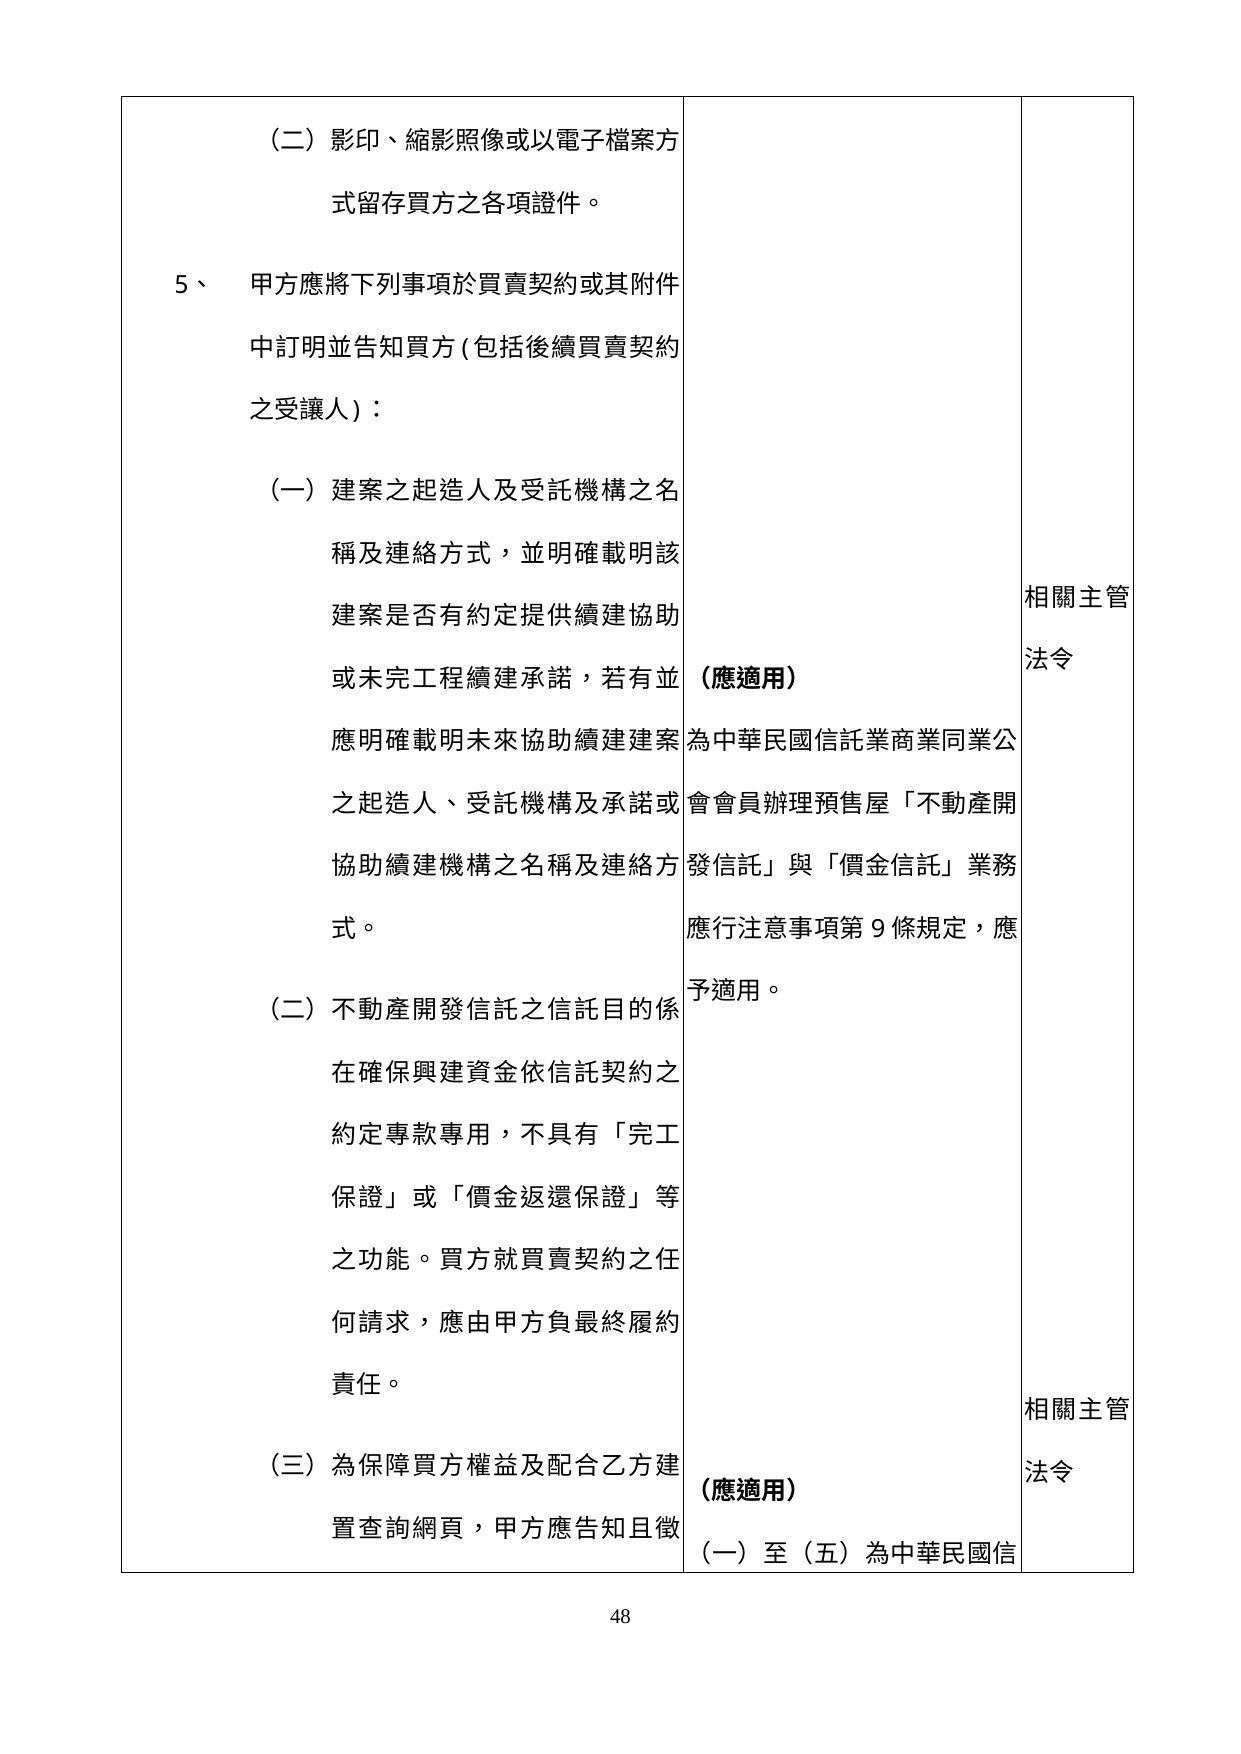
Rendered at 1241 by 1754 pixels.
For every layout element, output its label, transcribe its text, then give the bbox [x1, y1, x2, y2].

table_cell 第八條 委託人之義務與責任 甲方聲明並擔保如下： （一）甲方係依中華民國法律設立（認許）且現仍合法存續之公司。 （二） 甲方已完成為簽署本契約所必要之公司內部程序，且甲方及代表或代理甲方簽署或履行本契約之自然人已取得為簽訂及履行本契約所需之一切授權、許可與核准。 （三） 甲方簽訂及履行本契約並未違反任何法令、政府命令、甲方之公司章程或甲方與第三人所簽訂之任何契約、協議、聲明、承諾、約定或其他義務。 （四） 因買賣契約個別糾紛（包括但不限於契約當事人有給付遲延或買賣標的之瑕疵擔保責任等），應由甲方自行負責。乙方不因甲方與任何第三人之任何約定，而對於該第三人負任何責任。 甲方應提供本契約之影本或證明文件予買方，並應提供買賣契約之範本或影本予乙方留底備查。 於信託存續期間，甲方應就下列事項，每○個月提供經[丙方]查核及至少每年提供經會計師查核簽認之報告，其查核內容至少應包含下列事項： （一）甲方應交付信託之金額、日期與實際交付信託是否相符。 （二） 甲方告知乙方已收取買方所繳價金，是否有遲延未交付信託之情形。 甲方對於本專案預售屋買賣交易應有適當之防制措施，並應以下列方式控管： （一） 買賣契約應有編號，由甲方自行登錄及控管，並提供契約編號簿冊及載明買方資料予乙方。乙方得派員或委託 定期或不定期查核。 （二）影印、縮影照像或以電子檔案方式留存買方之各項證件。 甲方應將下列事項於買賣契約或其附件中訂明並告知買方(包括後續買賣契約之受讓人)： （一） 建案之起造人及受託機構之名稱及連絡方式，並明確載明該建案是否有約定提供續建協助或未完工程續建承諾，若有並應明確載明未來協助續建建案之起造人、受託機構及承諾或協助續建機構之名稱及連絡方式。 （二） 不動產開發信託之信託目的係在確保興建資金依信託契約之約定專款專用，不具有「完工保證」或「價金返還保證」等之功能。買方就買賣契約之任何請求，應由甲方負最終履約責任。 （三） 為保障買方權益及配合乙方建置查詢網頁，甲方應告知且徵取買方書面同意將其個人資料及買賣契約資料提供予乙方，並同意乙方於信託契約相關之特定目的範圍內，得為蒐集、處理、利用及揭露。但除法令、中華民國信託業商業同業公會會員辦理預售屋「不動產開發信託」與「價金信託」業務應行注意事項或信託契約約定應予公開或揭露者外，乙方應負保密之責任。 （四） 買方所繳價金，除直接匯(存)入信託專戶者外，甲方至遲應於收訖該筆價金之次一營業日交付信託。但不論前述任一方式，其信託關係僅存在於乙方與甲方，並非存在於乙方與買方，買方所繳價金於甲方交付信託後方為信託財產，未存入信託專戶之價金非屬信託財產，不受本不動產開發信託之保障，就未存入信託專戶之價金所生之相關爭議應由買賣雙方自行協商。買方應於每次繳款後自行於乙方之查詢網頁查詢其所繳價金交付信託之明細，以確認其所繳價金是否已確實交付信託。查詢網址為：[ ]，查詢途徑為：[ ]。買方對該網頁之資訊如有任何疑問，應逕洽甲方或受託機構處理。 （五） 本契約第二條第四項「特定事由」發生時，買方對於可供分配信託財產之請求將因稅費、法定抵押權及抵押權等各項優先權利而受影響；買方就其未受償部分，應依買賣契約之約定向甲方請求。 （六） 本契約第二條第四項「特定事由」發生，如受託人認為有需要通知預售屋買方召開受益權人會議之情形，其受益權人會議之召集事由、召集程序、議決方法、表決權之計算及其他應遵循事項如本契約附件一所載，甲方應將其訂為買賣契約之一部分，與買賣契約有相同效力。 於信託存續期間內，因處理信託事務之需要，甲方應配合提供相關資料及證明文件予乙方；如因甲方提供之資料不實，致乙方或第三人受損害者，甲方應自負一切法律上責任。 甲方保證就信託財產之土地享有合法之所有權、使用權、處分權及建築之權利，且除本契約另有約定外，第三人無法對該土地或興建中建物主張任何權利。信託存續期間或信託關係消滅後，因信託財產本身之瑕疵所造成之損害，由甲方自行負擔。 買賣契約如有變更、無效、解除或終止之情事者，甲方應即通知乙方，如因怠為通知致生損害於乙方或第三人，或發生爭議者，甲方應自負一切法律上責任。 甲方有關出賣人之責任（包含但不限於開立統一發票交由買方收執）及因買賣所發生之一切稅捐、規費及代書費等，概由甲方自行負擔。 甲方之承攬廠商如發生下列事由之一，經甲方解除或終止承攬合約時，甲方應另行委任新承攬廠商並立即通知乙、丙方： （一）無故停工達○個月以上； （二）無法如期完工； （三）違反承攬合約約定；或 （四）_________。 [122, 97, 683, 1572]
table_cell 相關主管法令 相關主管法令 [1022, 97, 1133, 1572]
table_cell （應適用） 為中華民國信託業商業同業公會會員辦理預售屋「不動產開發信託」與「價金信託」業務應行注意事項第9條規定，應予適用。 （應適用） （一）至（五）為中華民國信 [684, 97, 1021, 1572]
